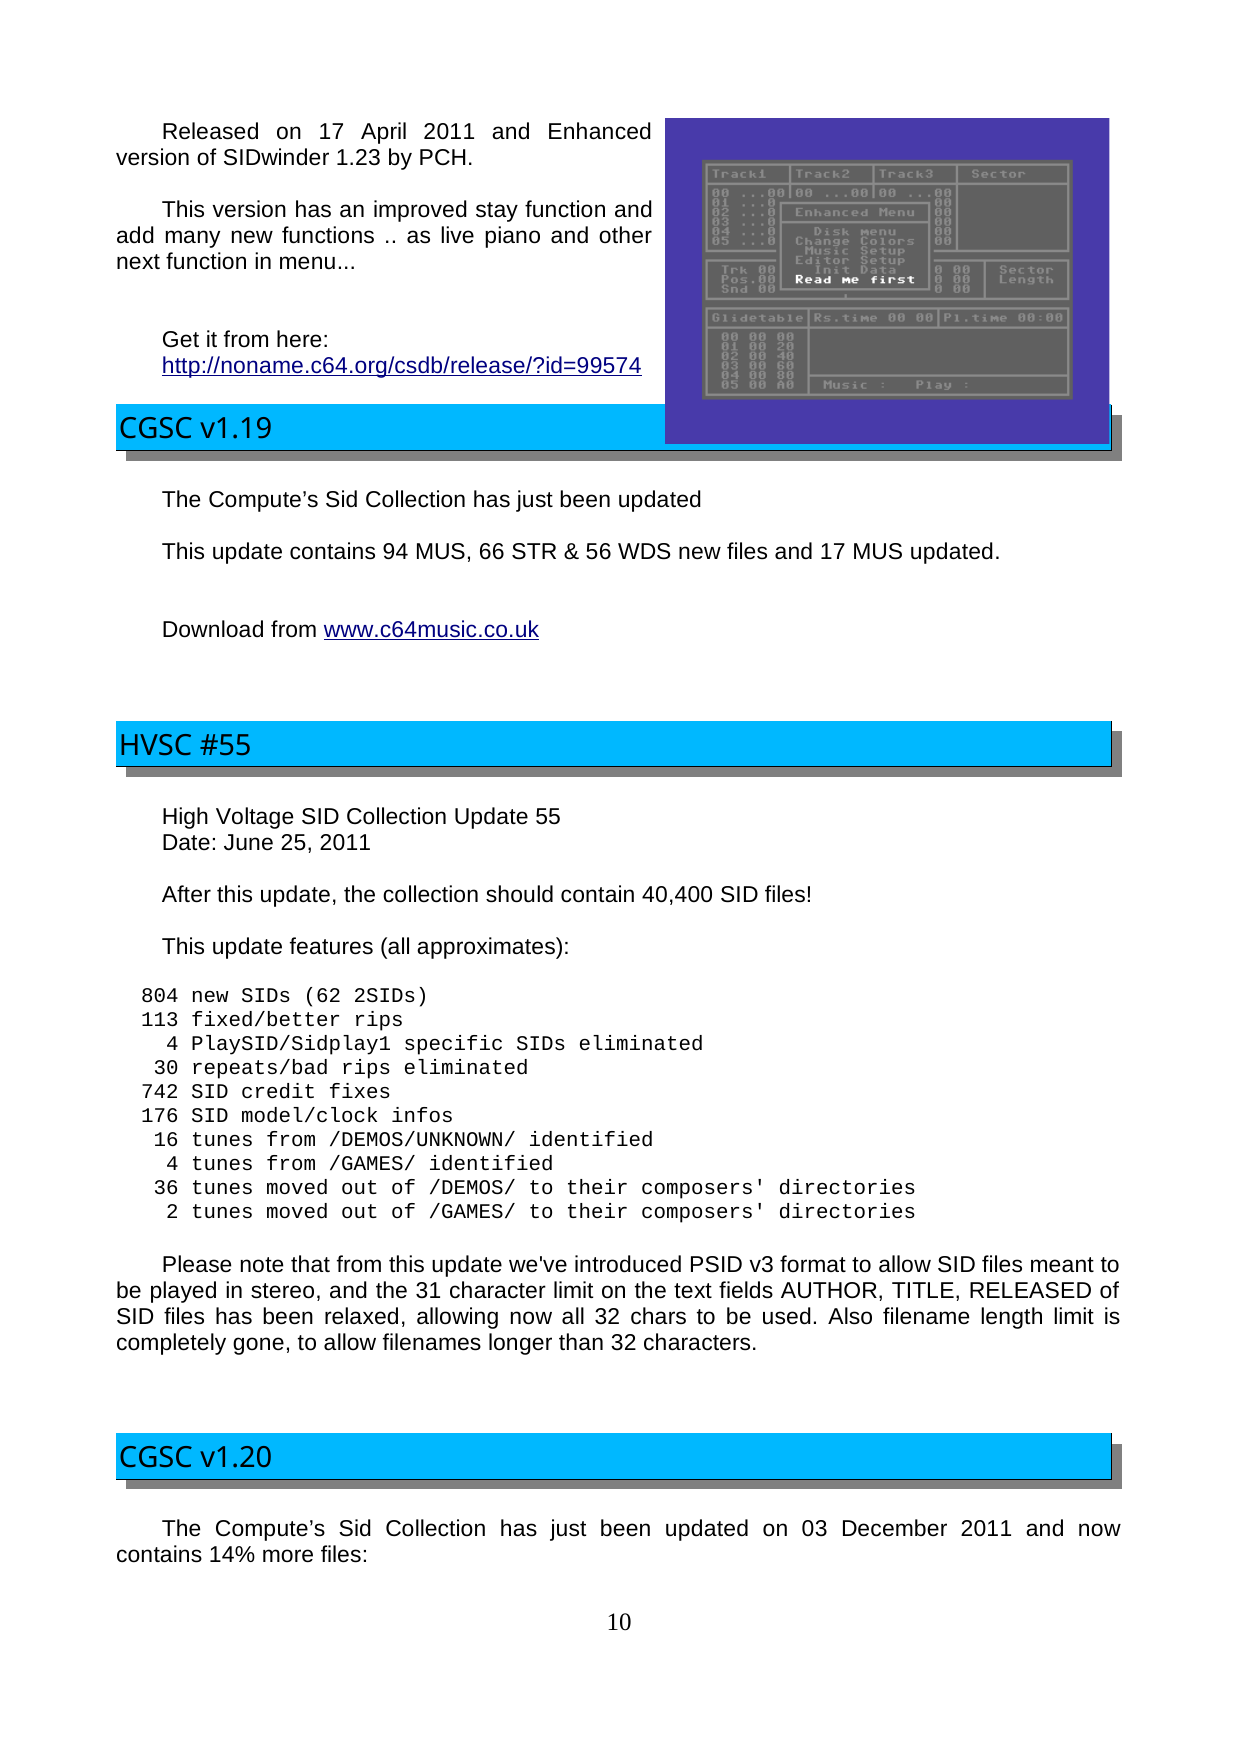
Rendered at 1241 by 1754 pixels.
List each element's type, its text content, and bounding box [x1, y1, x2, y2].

text 4 tunes from /GAMES/ identified [116, 1153, 1122, 1177]
text This version has an improved stay function and add many new functions .. as live piano and other next function in menu... [116, 196, 665, 274]
text 2 tunes moved out of /GAMES/ to their composers' directories [116, 1201, 1122, 1225]
text http://noname.c64.org/csdb/release/?id=99574 [116, 352, 665, 378]
text 16 tunes from /DEMOS/UNKNOWN/ identified [116, 1129, 1122, 1153]
text This update features (all approximates): [116, 933, 1122, 959]
text 176 SID model/clock infos [116, 1105, 1122, 1129]
text 4 PlaySID/Sidplay1 specific SIDs eliminated [116, 1033, 1122, 1057]
text High Voltage SID Collection Update 55 [116, 803, 1122, 829]
text CGSC v1.19 [116, 404, 1111, 450]
text Released on 17 April 2011 and Enhanced version of SIDwinder 1.23 by PCH. [116, 118, 665, 170]
text The Compute’s Sid Collection has just been updated on 03 December 2011 and now contains 14% more files: [116, 1515, 1122, 1567]
text 30 repeats/bad rips eliminated [116, 1057, 1122, 1081]
text 804 new SIDs (62 2SIDs) [116, 985, 1122, 1009]
text 742 SID credit fixes [116, 1081, 1122, 1105]
text The Compute’s Sid Collection has just been updated [116, 487, 1122, 513]
picture [665, 118, 1110, 443]
text Please note that from this update we've introduced PSID v3 format to allow SID files meant to be played in stereo, and the 31 character limit on the text fields AUTHOR, TITLE, RELEASED of SID files has been relaxed, allowing now all 32 chars to be used. Also filename length limit is completely gone, to allow filenames longer than 32 characters. [116, 1251, 1122, 1355]
text Get it from here: [116, 326, 665, 352]
text CGSC v1.20 [116, 1433, 1111, 1479]
text Download from www.c64music.co.uk [116, 617, 1122, 643]
text After this update, the collection should contain 40,400 SID files! [116, 881, 1122, 907]
text 36 tunes moved out of /DEMOS/ to their composers' directories [116, 1177, 1122, 1201]
text 113 fixed/better rips [116, 1009, 1122, 1033]
text This update contains 94 MUS, 66 STR & 56 WDS new files and 17 MUS updated. [116, 539, 1122, 565]
text HVSC #55 [116, 721, 1111, 766]
text Date: June 25, 2011 [116, 829, 1122, 855]
